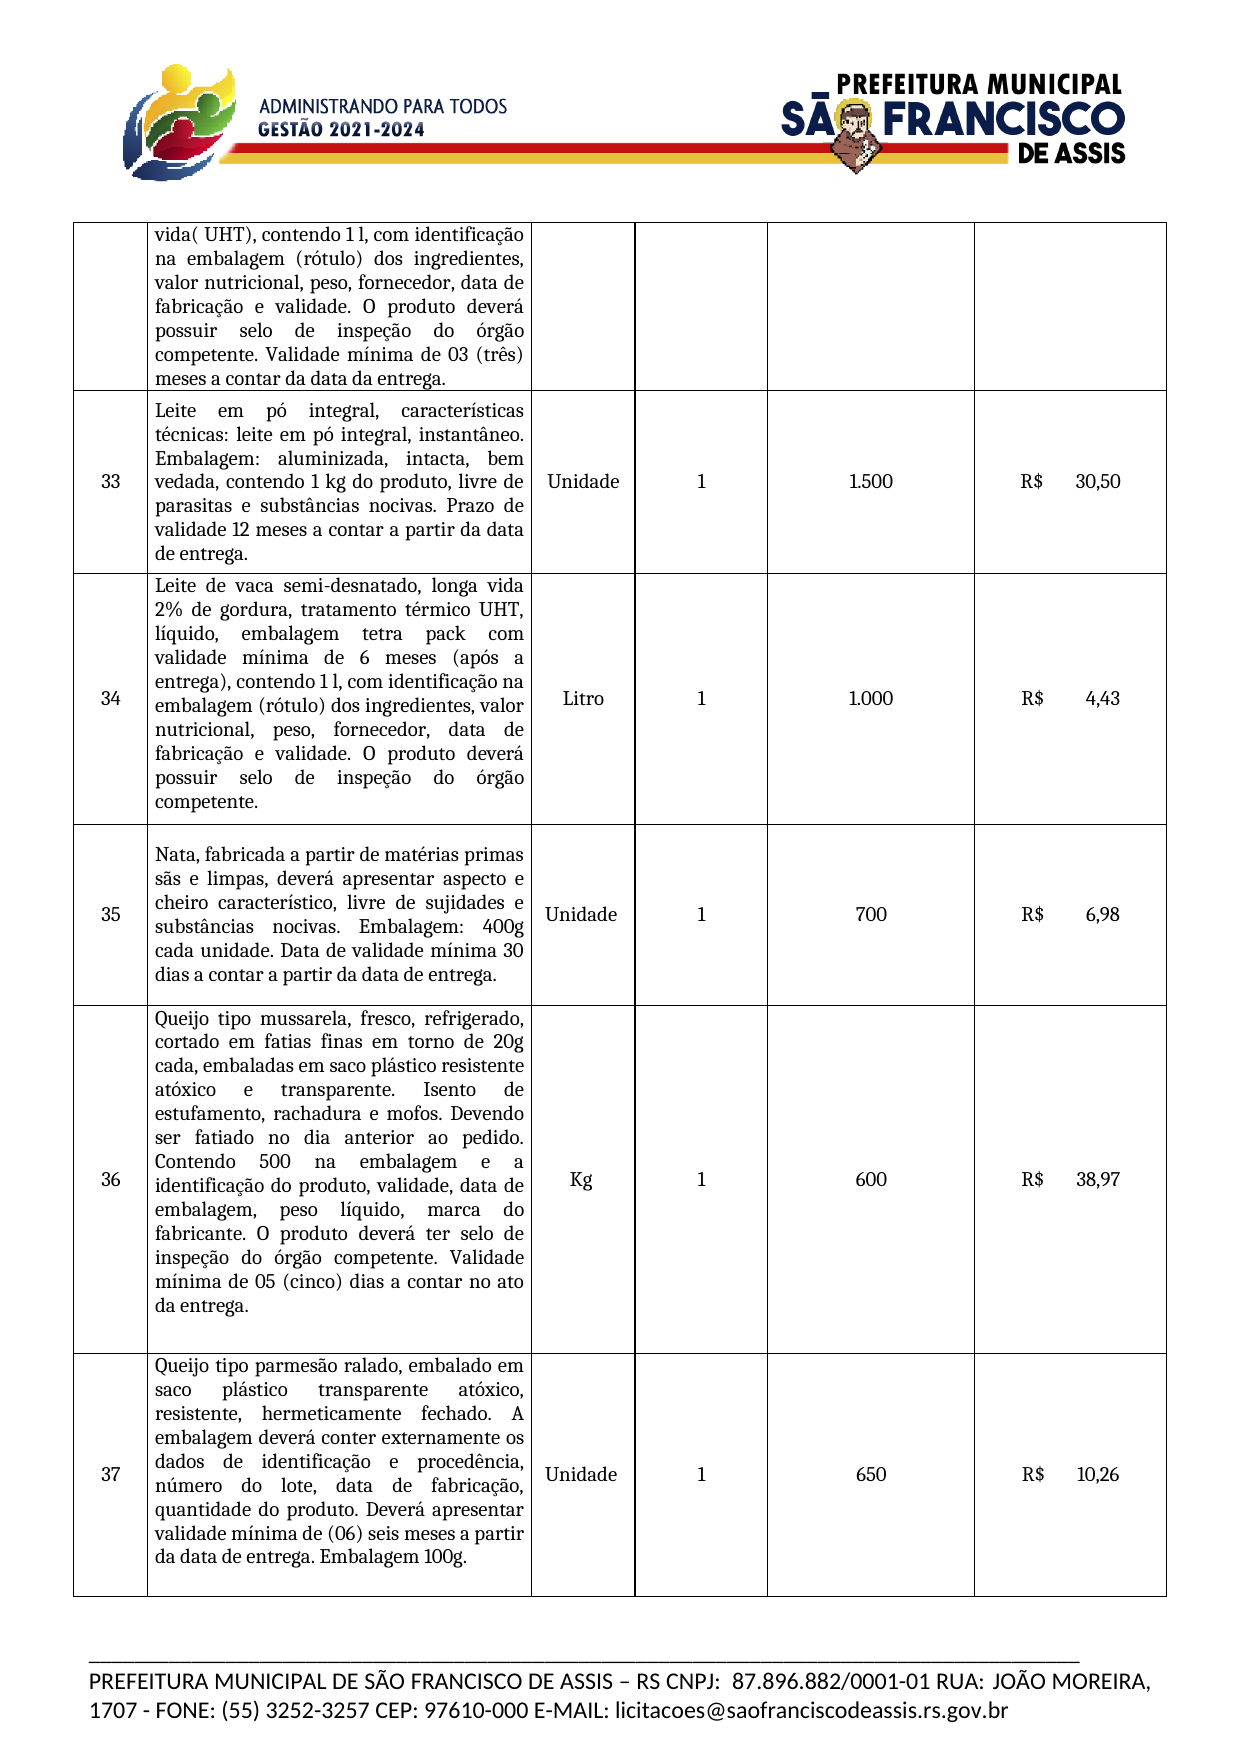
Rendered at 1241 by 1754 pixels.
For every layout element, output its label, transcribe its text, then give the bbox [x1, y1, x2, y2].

table_cell R$ 10,26 [975, 1354, 1166, 1596]
table_cell 1 [636, 825, 767, 1005]
table_cell 1.500 [768, 391, 974, 573]
table_cell 700 [768, 825, 974, 1005]
table_cell 600 [768, 1006, 974, 1352]
table_cell [532, 223, 634, 390]
table_cell Queijo tipo mussarela, fresco, refrigerado, cortado em fatias finas em torno de 20g cada, embaladas em saco plástico resistente atóxico e transparente. Isento de estufamento, rachadura e mofos. Devendo ser fatiado no dia anterior ao pedido. Contendo 500 na embalagem e a identificação do produto, validade, data de embalagem, peso líquido, marca do fabricante. O produto deverá ter selo de inspeção do órgão competente. Validade mínima de 05 (cinco) dias a contar no ato da entrega. [148, 1006, 531, 1352]
table_cell Litro [532, 574, 634, 823]
table_cell R$ 30,50 [975, 391, 1166, 573]
table_cell 1 [636, 1354, 767, 1596]
table_cell Leite de vaca semi-desnatado, longa vida 2% de gordura, tratamento térmico UHT, líquido, embalagem tetra pack com validade mínima de 6 meses (após a entrega), contendo 1 l, com identificação na embalagem (rótulo) dos ingredientes, valor nutricional, peso, fornecedor, data de fabricação e validade. O produto deverá possuir selo de inspeção do órgão competente. [148, 574, 531, 823]
table_cell [74, 223, 147, 390]
table_cell 650 [768, 1354, 974, 1596]
table_cell 37 [74, 1354, 147, 1596]
table_cell Nata, fabricada a partir de matérias primas sãs e limpas, deverá apresentar aspecto e cheiro característico, livre de sujidades e substâncias nocivas. Embalagem: 400g cada unidade. Data de validade mínima 30 dias a contar a partir da data de entrega. [148, 825, 531, 1005]
table_cell R$ 4,43 [975, 574, 1166, 823]
table_cell Unidade [532, 391, 634, 573]
table_cell Unidade [532, 825, 634, 1005]
table_cell [636, 223, 767, 390]
table_cell Leite em pó integral, características técnicas: leite em pó integral, instantâneo. Embalagem: aluminizada, intacta, bem vedada, contendo 1 kg do produto, livre de parasitas e substâncias nocivas. Prazo de validade 12 meses a contar a partir da data de entrega. [148, 391, 531, 573]
table_cell Queijo tipo parmesão ralado, embalado em saco plástico transparente atóxico, resistente, hermeticamente fechado. A embalagem deverá conter externamente os dados de identificação e procedência, número do lote, data de fabricação, quantidade do produto. Deverá apresentar validade mínima de (06) seis meses a partir da data de entrega. Embalagem 100g. [148, 1354, 531, 1596]
table_cell 33 [74, 391, 147, 573]
table_cell 34 [74, 574, 147, 823]
table_cell 36 [74, 1006, 147, 1352]
table_cell 1 [636, 574, 767, 823]
table_cell Kg [532, 1006, 634, 1352]
table_cell 1 [636, 391, 767, 573]
table_cell [975, 223, 1166, 390]
table_cell 1 [636, 1006, 767, 1352]
table_cell R$ 6,98 [975, 825, 1166, 1005]
table_cell R$ 38,97 [975, 1006, 1166, 1352]
table_cell [768, 223, 974, 390]
table_cell Unidade [532, 1354, 634, 1596]
table_cell vida( UHT), contendo 1 l, com identificação na embalagem (rótulo) dos ingredientes, valor nutricional, peso, fornecedor, data de fabricação e validade. O produto deverá possuir selo de inspeção do órgão competente. Validade mínima de 03 (três) meses a contar da data da entrega. [148, 223, 531, 390]
table_cell 1.000 [768, 574, 974, 823]
table_cell 35 [74, 825, 147, 1005]
